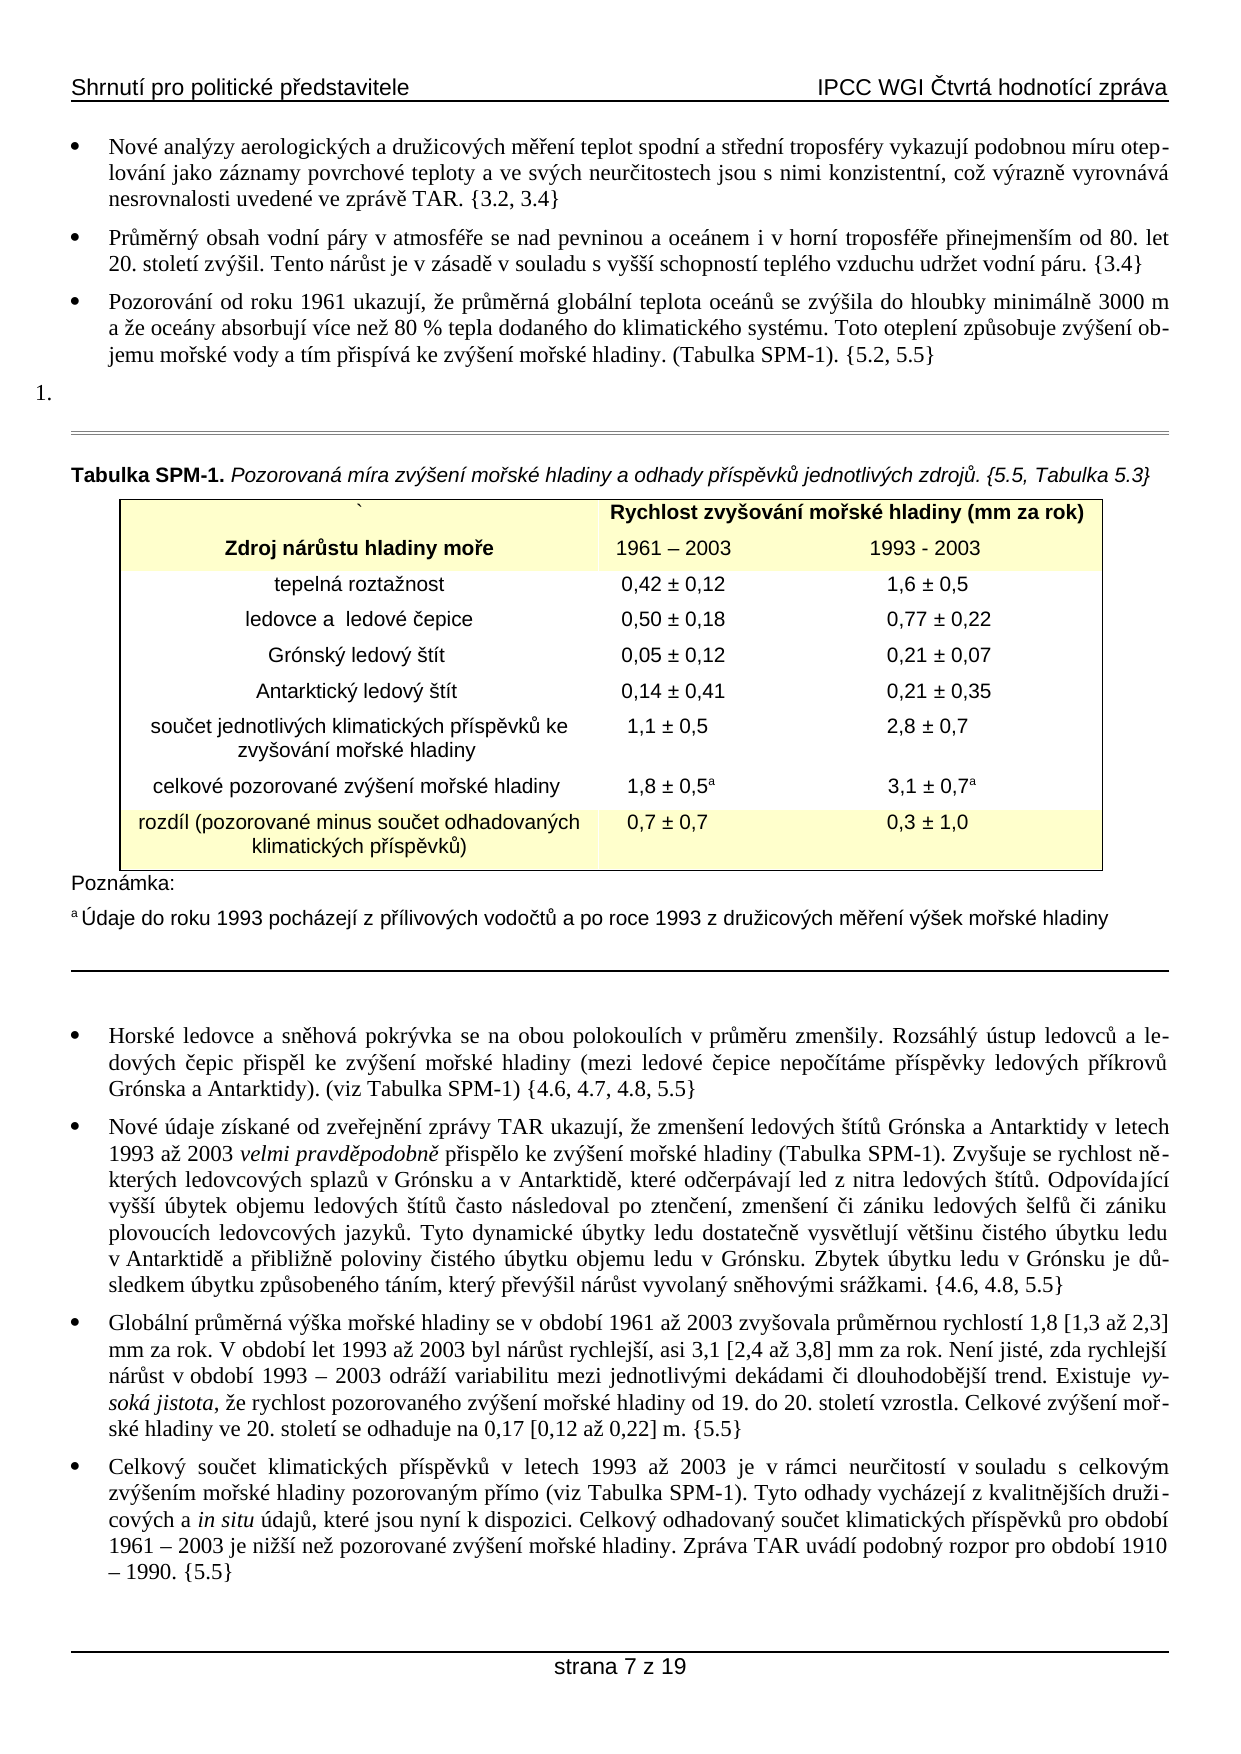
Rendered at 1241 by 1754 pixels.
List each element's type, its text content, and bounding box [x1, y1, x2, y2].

list Globální průměrná výška mořské hladiny se v období 1961 až 2003 zvyšovala průměrnou rychlostí 1,8 [1,3 až 2,3] mm za rok. V období let 1993 až 2003 byl nárůst rychlejší, asi 3,1 [2,4 až 3,8] mm za rok. Není jisté, zda rychlejší nárůst v období 1993 – 2003 odráží variabilitu mezi jednotlivými dekádami či dlouhodobější trend. Existuje vy­soká jistota, že rychlost pozorovaného zvýšení mořské hladiny od 19. do 20. století vzrostla. Celkové zvýšení moř­ské hladiny ve 20. století se odhaduje na 0,17 [0,12 až 0,22] m. {5.5} [71, 1309, 1169, 1441]
table_cell Antarktický ledový štít [121, 679, 598, 714]
list Nové analýzy aerologických a družicových měření teplot spodní a střední troposféry vykazují podobnou míru otep­lování jako záznamy povrchové teploty a ve svých neurčitostech jsou s nimi konzistentní, což výrazně vyrovnává ne­srovnalosti uvedené ve zprávě TAR. {3.2, 3.4} [71, 133, 1169, 212]
table_cell 0,14 ± 0,41 0,21 ± 0,35 [599, 679, 1102, 714]
table_cell 1,1 ± 0,5 2,8 ± 0,7 [599, 714, 1102, 774]
table_cell tepelná roztažnost [121, 571, 598, 607]
table_header ` Zdroj nárůstu hladiny moře [121, 500, 598, 571]
table_cell celkové pozorované zvýšení mořské hladiny [121, 774, 598, 810]
table_cell 0,42 ± 0,12 1,6 ± 0,5 [599, 571, 1102, 607]
table_cell 0,7 ± 0,7 0,3 ± 1,0 [599, 810, 1102, 869]
table_header Rychlost zvyšování mořské hladiny (mm za rok) 1961 – 2003 1993 - 2003 [599, 500, 1102, 571]
list Průměrný obsah vodní páry v atmosféře se nad pevninou a oceánem i v horní troposféře přinejmenším od 80. let 20. století zvýšil. Tento nárůst je v zásadě v souladu s vyšší schopností teplého vzduchu udržet vodní páru. {3.4} [71, 224, 1169, 276]
text Poznámka: [71, 871, 1169, 894]
text a Údaje do roku 1993 pocházejí z přílivových vodočtů a po roce 1993 z družicových měření výšek mořské hladiny [71, 906, 1169, 930]
list Horské ledovce a sněhová pokrývka se na obou polokoulích v průměru zmenšily. Rozsáhlý ústup ledovců a le­dových čepic přispěl ke zvýšení mořské hladiny (mezi ledové čepice nepočítáme příspěvky ledových příkrovů Grónska a Antarktidy). (viz Tabulka SPM-1) {4.6, 4.7, 4.8, 5.5} [71, 1022, 1169, 1101]
table_cell 0,50 ± 0,18 0,77 ± 0,22 [599, 607, 1102, 643]
table_cell 0,05 ± 0,12 0,21 ± 0,07 [599, 643, 1102, 679]
table_cell ledovce a ledové čepice [121, 607, 598, 643]
table_cell součet jednotlivých klimatických příspěvků ke zvy­šování mořské hladiny [121, 714, 598, 774]
list Nové údaje získané od zveřejnění zprávy TAR ukazují, že zmenšení ledových štítů Grónska a Antarktidy v le­tech 1993 až 2003 velmi pravděpodobně přispělo ke zvýšení mořské hladiny (Tabulka SPM-1). Zvyšuje se rychlost ně­kterých ledovcových splazů v Grónsku a v Antarktidě, které odčerpávají led z nitra ledových štítů. Odpovída­jící vyšší úbytek objemu ledových štítů často následoval po ztenčení, zmenšení či zániku ledových šelfů či zániku plovoucích ledovcových jazyků. Tyto dynamické úbytky ledu dostatečně vysvětlují většinu čistého úbytku ledu v Antarktidě a přibližně poloviny čistého úbytku objemu ledu v Grónsku. Zbytek úbytku ledu v Grónsku je dů­sledkem úbytku způsobeného táním, který převýšil nárůst vyvolaný sněhovými srážkami. {4.6, 4.8, 5.5} [71, 1113, 1169, 1298]
table_cell rozdíl (pozorované minus součet odhadovaných klimatických příspěv­ků) [121, 810, 598, 869]
list Celkový součet klimatických příspěvků v letech 1993 až 2003 je v rámci neurčitostí v souladu s celkovým zvýšením mořské hladiny pozorovaným přímo (viz Tabulka SPM-1). Tyto odhady vycházejí z kvalitnějších druži­cových a in situ údajů, které jsou nyní k dispozici. Celkový odhadovaný součet klimatických příspěvků pro období 1961 – 2003 je nižší než pozorované zvýšení mořské hladiny. Zpráva TAR uvádí podobný rozpor pro období 1910 – 1990. {5.5} [71, 1453, 1169, 1585]
list Pozorování od roku 1961 ukazují, že průměrná globální teplota oceánů se zvýšila do hloubky minimálně 3000 m a že oceány absorbují více než 80 % tepla dodaného do klimatického systému. Toto oteplení způsobuje zvýšení ob­jemu mořské vody a tím přispívá ke zvýšení mořské hladiny. (Tabulka SPM-1). {5.2, 5.5} [71, 288, 1169, 367]
table_cell Grónský ledový štít [121, 643, 598, 679]
table_cell 1,8 ± 0,5a 3,1 ± 0,7a [599, 774, 1102, 810]
text Tabulka SPM-1. Pozorovaná míra zvýšení mořské hladiny a odhady příspěvků jednotlivých zdrojů. {5.5, Tabulka 5.3} [71, 463, 1169, 487]
